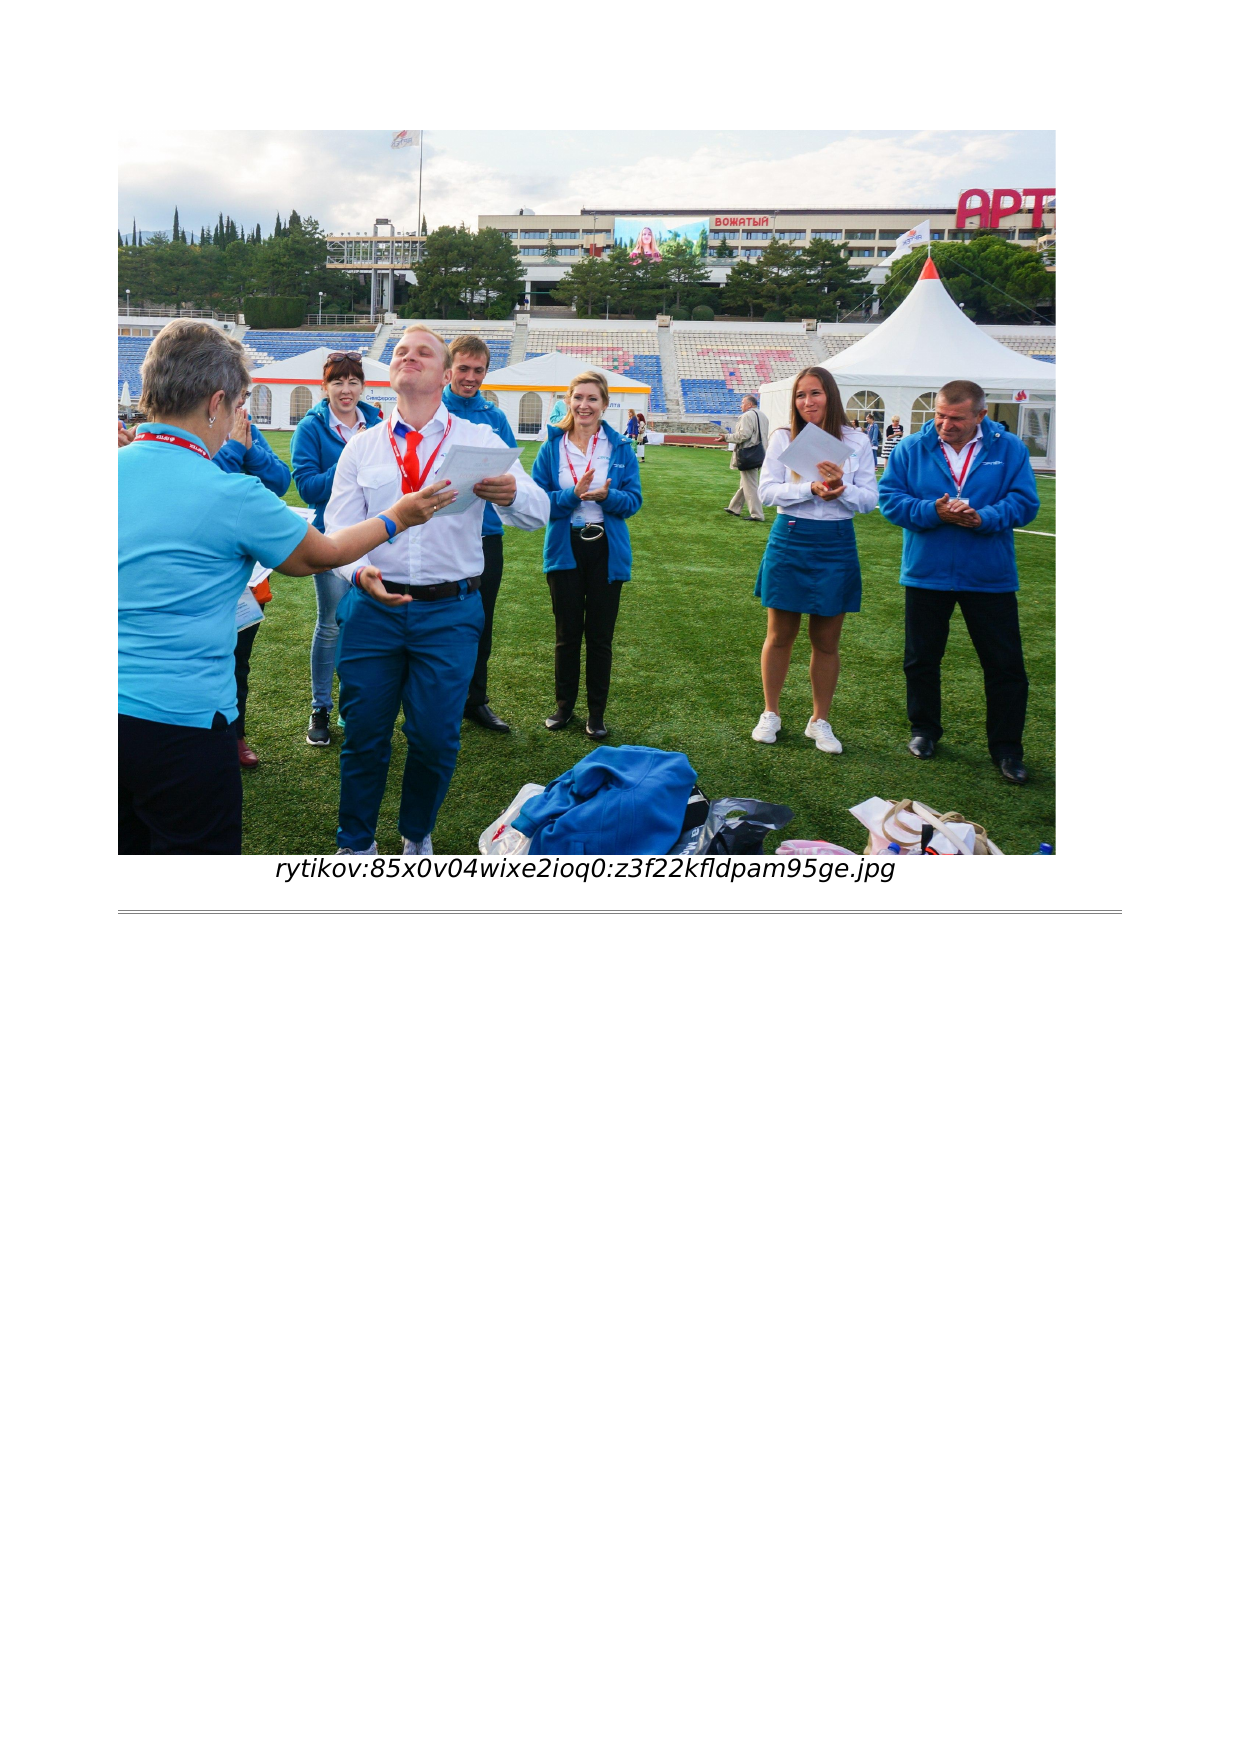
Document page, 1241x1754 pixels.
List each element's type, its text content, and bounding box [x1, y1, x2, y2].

text rytikov:85x0v04wixe2ioq0:z3f22kfldpam95ge.jpg [118, 855, 1056, 883]
picture [118, 130, 1056, 855]
